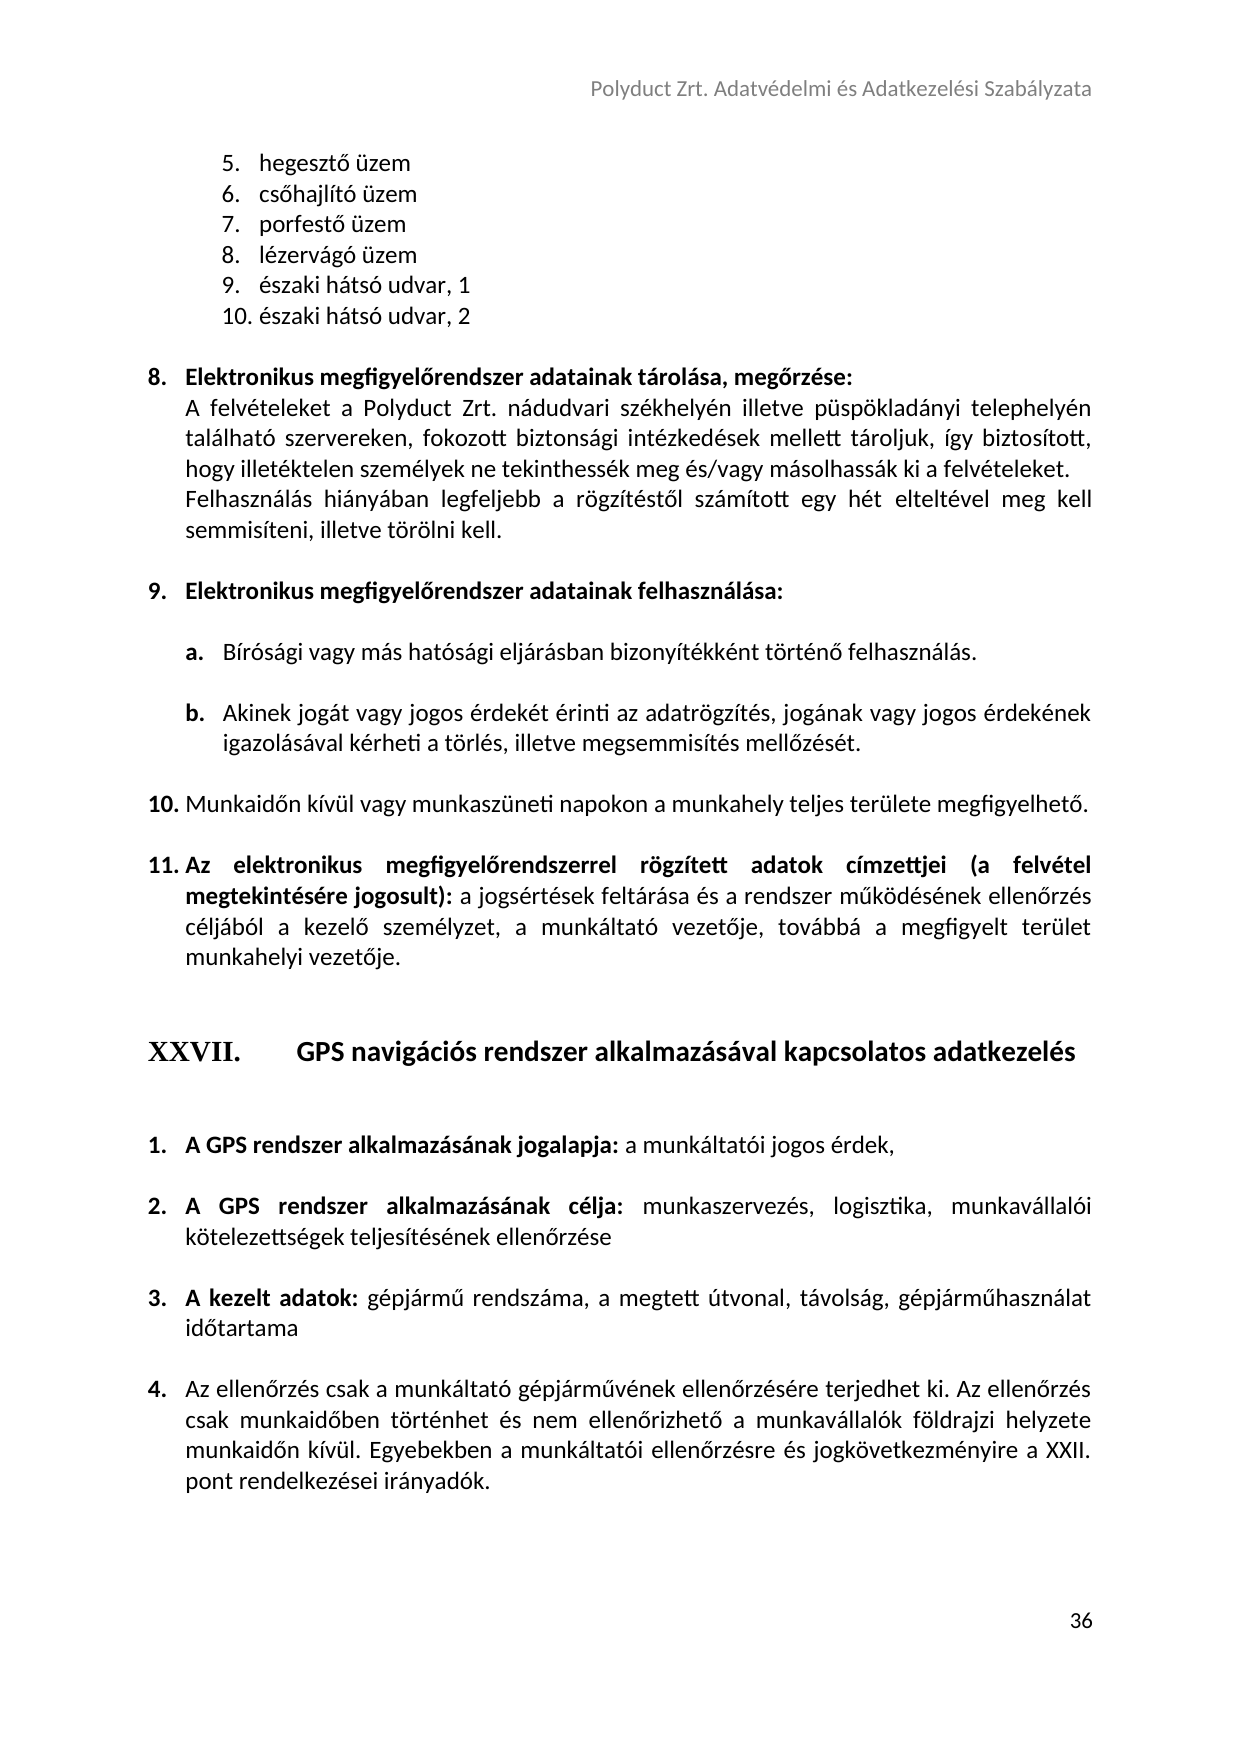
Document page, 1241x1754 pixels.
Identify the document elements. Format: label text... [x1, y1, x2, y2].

list Bírósági vagy más hatósági eljárásban bizonyítékként történő felhasználás. [185, 636, 1093, 666]
list Akinek jogát vagy jogos érdekét érinti az adatrögzítés, jogának vagy jogos érdekének igazolásával kérheti a törlés, illetve megsemmisítés mellőzését. [185, 697, 1093, 758]
list A GPS rendszer alkalmazásának célja: munkaszervezés, logisztika, munkavállalói kötelezettségek teljesítésének ellenőrzése [148, 1190, 1093, 1251]
list GPS navigációs rendszer alkalmazásával kapcsolatos adatkezelés [148, 1033, 1093, 1068]
list A kezelt adatok: gépjármű rendszáma, a megtett útvonal, távolság, gépjárműhasználat időtartama [148, 1282, 1093, 1343]
list Munkaidőn kívül vagy munkaszüneti napokon a munkahely teljes területe megfigyelhető. [148, 788, 1093, 819]
text A felvételeket a Polyduct Zrt. nádudvari székhelyén illetve püspökladányi telephelyén található szervereken, fokozott biztonsági intézkedések mellett tároljuk, így biztosított, hogy illetéktelen személyek ne tekinthessék meg és/vagy másolhassák ki a felvételeket. [185, 392, 1093, 483]
list Az ellenőrzés csak a munkáltató gépjárművének ellenőrzésére terjedhet ki. Az ellenőrzés csak munkaidőben történhet és nem ellenőrizhető a munkavállalók földrajzi helyzete munkaidőn kívül. Egyebekben a munkáltatói ellenőrzésre és jogkövetkezményire a XXII. pont rendelkezései irányadók. [148, 1373, 1093, 1496]
list porfestő üzem [221, 209, 1093, 239]
list Elektronikus megfigyelőrendszer adatainak tárolása, megőrzése: [148, 361, 1093, 392]
list csőhajlító üzem [221, 178, 1093, 209]
list északi hátsó udvar, 1 [221, 270, 1093, 300]
list Elektronikus megfigyelőrendszer adatainak felhasználása: [148, 575, 1093, 605]
list hegesztő üzem [221, 148, 1093, 178]
list Az elektronikus megfigyelőrendszerrel rögzített adatok címzettjei (a felvétel megtekintésére jogosult): a jogsértések feltárása és a rendszer működésének ellenőrzés céljából a kezelő személyzet, a munkáltató vezetője, továbbá a megfigyelt terület munkahelyi vezetője. [148, 849, 1093, 972]
text Felhasználás hiányában legfeljebb a rögzítéstől számított egy hét elteltével meg kell semmisíteni, illetve törölni kell. [185, 483, 1093, 544]
list lézervágó üzem [221, 239, 1093, 270]
list A GPS rendszer alkalmazásának jogalapja: a munkáltatói jogos érdek, [148, 1129, 1093, 1160]
list északi hátsó udvar, 2 [221, 300, 1093, 331]
